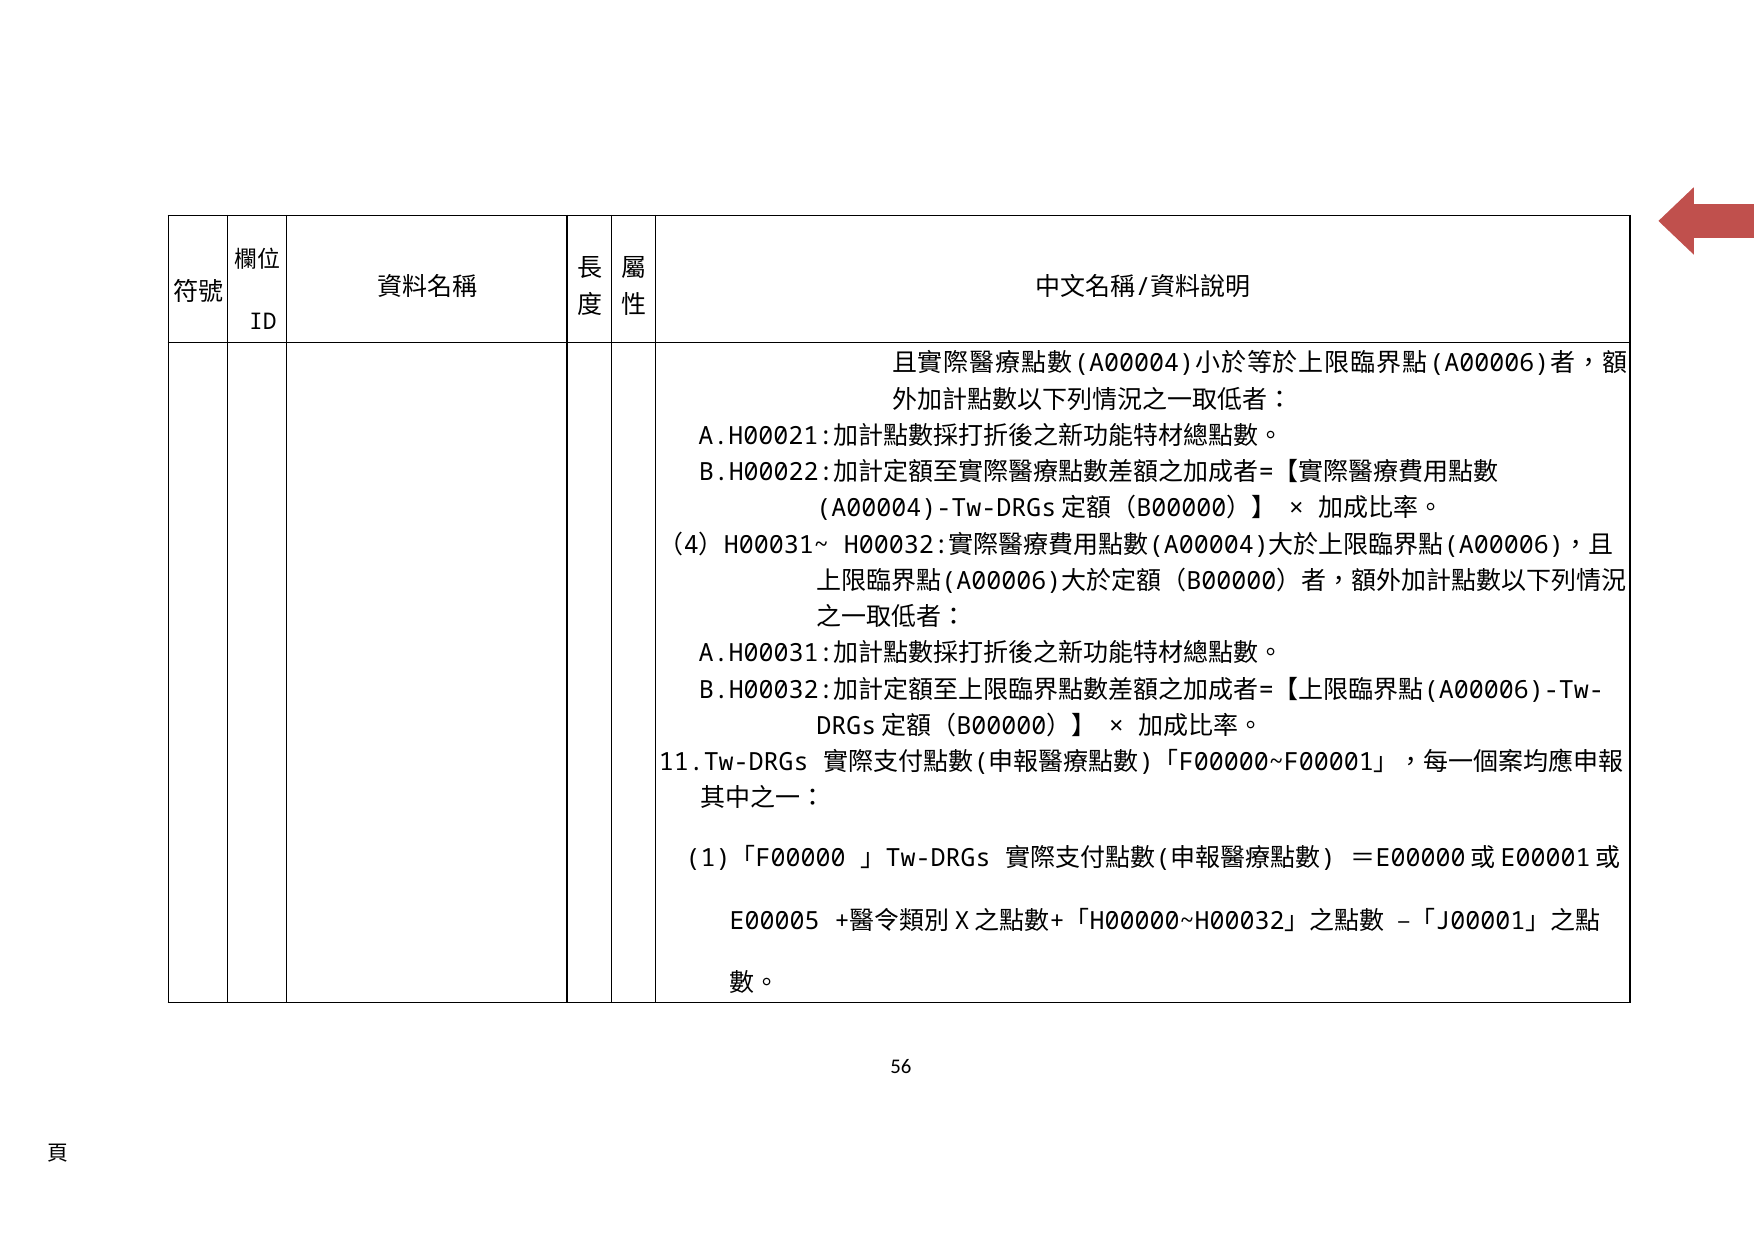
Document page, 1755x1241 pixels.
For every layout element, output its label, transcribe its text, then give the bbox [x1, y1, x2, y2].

table_header 中文名稱/資料說明 [656, 216, 1629, 341]
table_cell [228, 343, 286, 1002]
table_header 欄位 ID [228, 216, 286, 341]
table_header 屬性 [612, 216, 655, 341]
table_cell 填寫全民健康保險藥物給付項目及支付標準編碼或醫療服務給付項目及支付標準碼或特殊材料碼。 請按醫令代碼序依序申報,如係規律連續執行之醫令或同一醫令加成費用種類相同者,醫令請彙總列報。 Tw-DRG 醫令代碼： 1.Tw-DRG支付內容「A00000~ A00006」，每一個案均應申報: （1）A00000:相對權重RW。 （2）A00001:標準給付額SPR。 （3）A00002:該Tw-DRG 幾何平均住院日。 （4）A00003:該Tw-DRG 下限臨界點。 （5）A00004:醫療服務點數=清單段欄位IDd83點數(含醫令類別「Z:部分負擔代碼改變已切帳申報之醫療費用點數」-醫令類別X之醫療費用點數)。 （6）A00005:該個案住院醫療服務點數清單欄位IDd14+欄位IDd15之急慢性病床天數。 （7）A00006:該Tw-DRG上限臨界點。 2.基本診療加成「A10000~A10003」，每一個案均應申報其中之一: （1）A10000:無加成「0」。 （2）A10001:醫學中心加成。 （3）A10002:區域醫院加成。 （4）A10003:地區醫院加成。 3.兒童加成率「A20000~A40003」，每一個案均應申報其中之一: （1）非MDC15內科系加成: A.A20000:非MDC15內科系無加成「0」。 B.A20001:非MDC15內科系<6個月兒童加成。 C.A20002:非MDC15內科系>=6個月,<2歲兒童加成。 D.A20003:非MDC15內科系>=2歲,<=6歲兒童加成。 （2）非MDC15外科系加成: A.A30000:非MDC15外科系無加成0」。 B.A30001:非MDC15外科系<6個月兒童加成。 C.A30002:非MDC15外科系>=6個月,<2歲兒童加成。 D.A30003:非MD15C外科系>=2歲,<=6歲兒童加成。 （3）MDC15加成: A.A40000:MDC15無加成「0」。 B.A40001:MDC15<6個月兒童加成。 C.A40002:MDC15>=6個月,<2歲兒童加成。 D.A40003:MDC>=2歲,<=6歲兒童加成。 4.CMI加成率 「A50000~A50003」，每一個案均應申報其中之一: A50000:CMI值無加成「0」。 A50001:CMI值大於1.1，小於等於1.2加成。 A50002:CMI值大於1.2，小於等於1.3加成。 A50003:CMI值大於1.3加成。 5.山地離島加成「A60000~A60001」，每一個案均應申報其中之一: （1）A60000:無山地離島加成。 （2）A60001:山地離島加成。 6.Tw-DRGs 支付定額「B00000」，每一個案均應申報： B00000（Tw-DRGs 支付定額，小數點下1位4捨5入，取整數）＝A00000(相對權重RW)×A00001（標準給付額SPR） × （1+ 基本診療加成A10000~A10003其中之一+兒童加成A20000~A40003其中之一+ CMI加成率「A50000~A50003」其中之一+山地離島加成 A60000~A60001其中之一） 7.上限臨界點「C00000~C00004」每一個案均應申報其中之一: （1）C00000:無上限臨界點請填「0」（當A00000：相對權重RW為「O」無權重時，填此醫令） （2）C00001:上限臨界點為A00006者。 （3）C00002:上限臨界點以TW-DRGs支付定額（B00000）計算者。 A、實際醫療服點數（A00004）高於點數上限臨界點（A00006）。 B、且Tw-DRGs支付定額（B00000）高於上限臨界點（A00006），但低於實際醫療服點數（A00004）。 （4）C00003:不列入計算上限臨界點者，請填「0」。 A、實際醫療服點數（A00004）高於點數上限臨界點（A00006）。 B、且TW-DRGS支付定額（B00000）高於上限臨界點（A00006）及高於或等於實際醫療服點數（A00004）。 （5）C00004：無上限臨界點但有相對權重案件，請填「0」。（費用年月103.07.01新增） 8.邊際成本計算「D00000~D00003」(每一個案均應申報其中之一): （1）D00000（當支付型態非「1」時，填此醫令）：無邊際成本請填「0」。 （2）D00001（當支付型態為「1」時，填此醫令）：邊際成本(小數點下1位4捨5入，取整數)＝【A00004醫療服務點數－C00001或C00002上限臨界點】×0.8。 （3）D00002 :不計算邊際成本，當支付型態為「1」，上限臨界點為C00003不列入計算上限臨界點者，填此醫令，邊際成本請填「0」。 （4）D00003（當支付型態為「1」，填此醫令者，年齡、主診斷應符合支付通則六（三）1之規定）：邊際成本(小數點下1位四捨五入，取整數)＝【A00004醫療服務點數－C00001或C00002上限臨界點】×1 9.Tw-DRGs 支付點數「E00000~E00005」，每一個案均應申報其中之一: (1)E00000費用在上下限臨界點範圍內者＝B00000支付定額＋D00000無邊際成本 (2)E00001費用高於上限臨界點者＝B00000支付定額＋D00001或D00003邊際成本或D00002不計算邊際成本 (3)E00002費用低於下限臨界點核實申報者＝A00004醫療服務點數 (4)E00003無權重之Tw-DRGs 核實申報者＝A00004醫療服務點數 (5)E00004該Tw-DRGs 個案<20核實申報者＝A00004醫療服務點數 (6)E00005論日支付者＝B00000支付定額÷ A00002該Tw-DRGs 幾何平均住院 × A00005該個案住院醫療服務點數清單段項次第46+47之急慢性病床天數；小數點下1位四捨五入，取整數。 10.Tw-DRGs案件使用第二類得加計額外點數特殊材料「H00000~H00032」，每一個案均應申報其中之一；小數點下1位四捨五入，取整數: (1)H00000:無使用第二類得加計額外點數特殊材料者，請填「0」。 (2)H00011~ H00013:不得加計額外點數者，請填「0」。 A.H00011:實際醫療費用點數(A00004)低於等於下限臨界點(A00003)者。 B.H00012:實際醫療費用點數(A00004)小於等於Tw-DRGs定額(B00000)者。 C.H00013:實際醫療費用點數(A00004)大於等於Tw-DRGs定額（B00000），惟Tw-DRGs定額（B00000）大於上限臨界點(A00006)者。 （3）H00021~H00022:實際醫療費用點數(A00004)大於Tw-DRGs定額（B00000），且實際醫療點數(A00004)小於等於上限臨界點(A00006)者，額外加計點數以下列情況之一取低者： A.H00021:加計點數採打折後之新功能特材總點數。 B.H00022:加計定額至實際醫療點數差額之加成者=【實際醫療費用點數(A00004)-Tw-DRGs定額（B00000）】 × 加成比率。 （4）H00031~ H00032:實際醫療費用點數(A00004)大於上限臨界點(A00006)，且上限臨界點(A00006)大於定額（B00000）者，額外加計點數以下列情況之一取低者： A.H00031:加計點數採打折後之新功能特材總點數。 B.H00032:加計定額至上限臨界點數差額之加成者=【上限臨界點(A00006)-Tw-DRGs定額（B00000）】 × 加成比率。 11.Tw-DRGs 實際支付點數(申報醫療點數)「F00000~F00001」，每一個案均應申報其中之一： (1)「F00000 」Tw-DRGs 實際支付點數(申報醫療點數) ＝E00000或E00001或E00005 +醫令類別X之點數+「H00000~H00032」之點數 –「J00001」之點數。 (2)F00001＝E00002或E00003或E00004+醫令類別X之點數+「H00000~H00032」之點數 12.部分負擔代碼改變切帳申報，出院時該次費用應申報醫令類別「B: 部分負擔代碼改變已切帳申報之費用之資料」之 下列2項醫令，且醫令類別應另有「Z: 部分負擔代碼改變已切帳申報費用之藥品、診療明細、特殊材料醫令」之醫令: （1）G00000:部分負擔代碼改變已切帳申報之個案資料。 （2）G00001:部分負擔代碼改變已切帳申報且該次已收取之部分負擔點數，如為免部分負擔者，點數請填「0」。 13.該筆醫令為「費用點數」者，該費用點數（例如B00000、D00001、E00005）於計算後小數點下1位四捨五入，取整數。 14.器官捐贈來源資訊Y00000：申報心臟移植(68035B)、肝臟移植(75020B)、腎臟移植(76020B)、肺臟移植(單側68037B、雙側68047B)、胰臟移植(75418B)、角膜移植(85213B)、深層前角膜移植（85215B）、角膜內皮移植(85216B)、角膜內皮移植（使用已分離之角膜；85217B）者，應填報器官捐贈來源資訊Y00000之醫令。 15.自費特材點數申報： J00001:所有醫令類別D（被替代之健保給付特材項目）之點數加總。 [656, 343, 1629, 1002]
table_cell [568, 343, 611, 1002]
table_cell X [612, 343, 655, 1002]
table_header 資料名稱 [287, 216, 566, 341]
table_header 符號 [169, 216, 227, 341]
table_header 長度 [568, 216, 611, 341]
table_cell [169, 343, 227, 1002]
table_cell [287, 343, 566, 1002]
